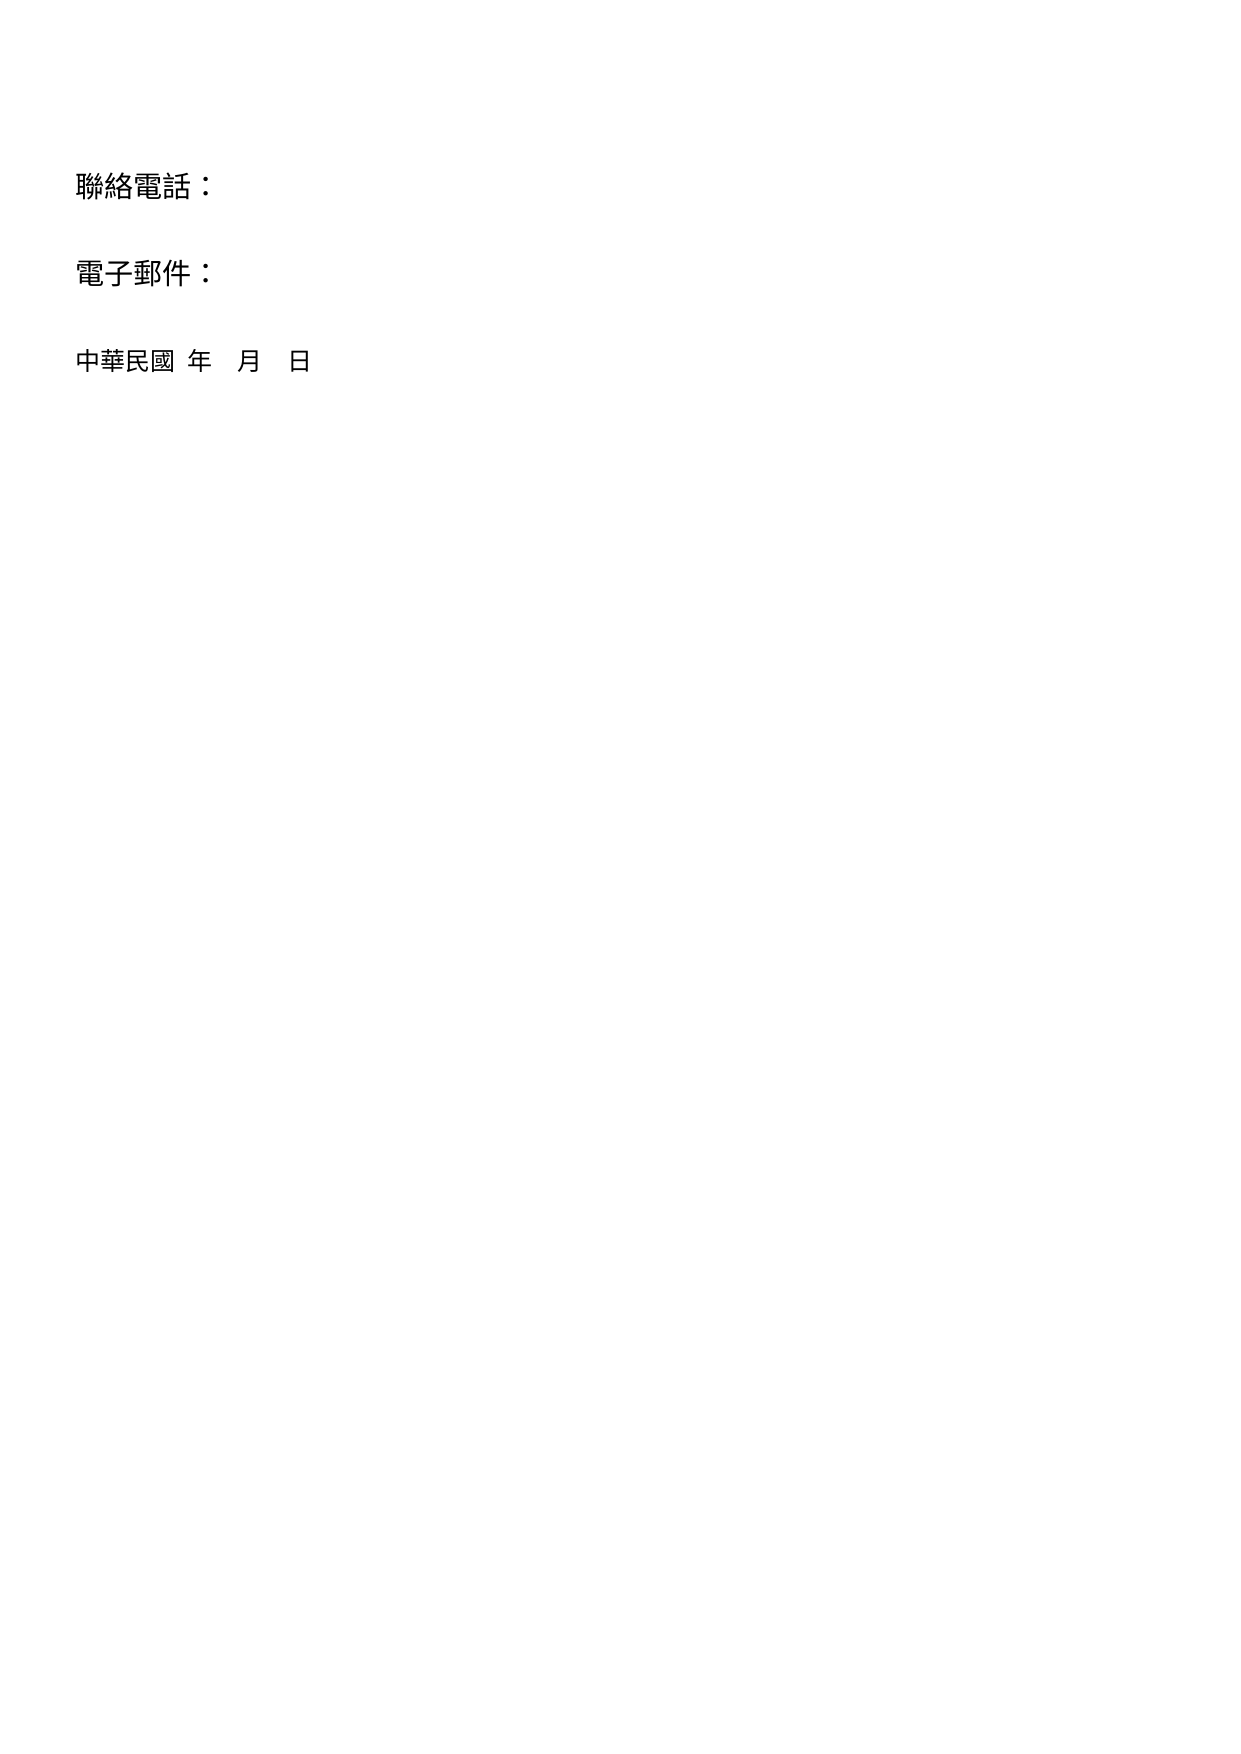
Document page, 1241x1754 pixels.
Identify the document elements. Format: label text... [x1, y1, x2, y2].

text 中華民國 年 月 日 [75, 318, 1165, 380]
text 聯絡電話： [75, 143, 1165, 205]
text 電子郵件： [75, 230, 1165, 293]
